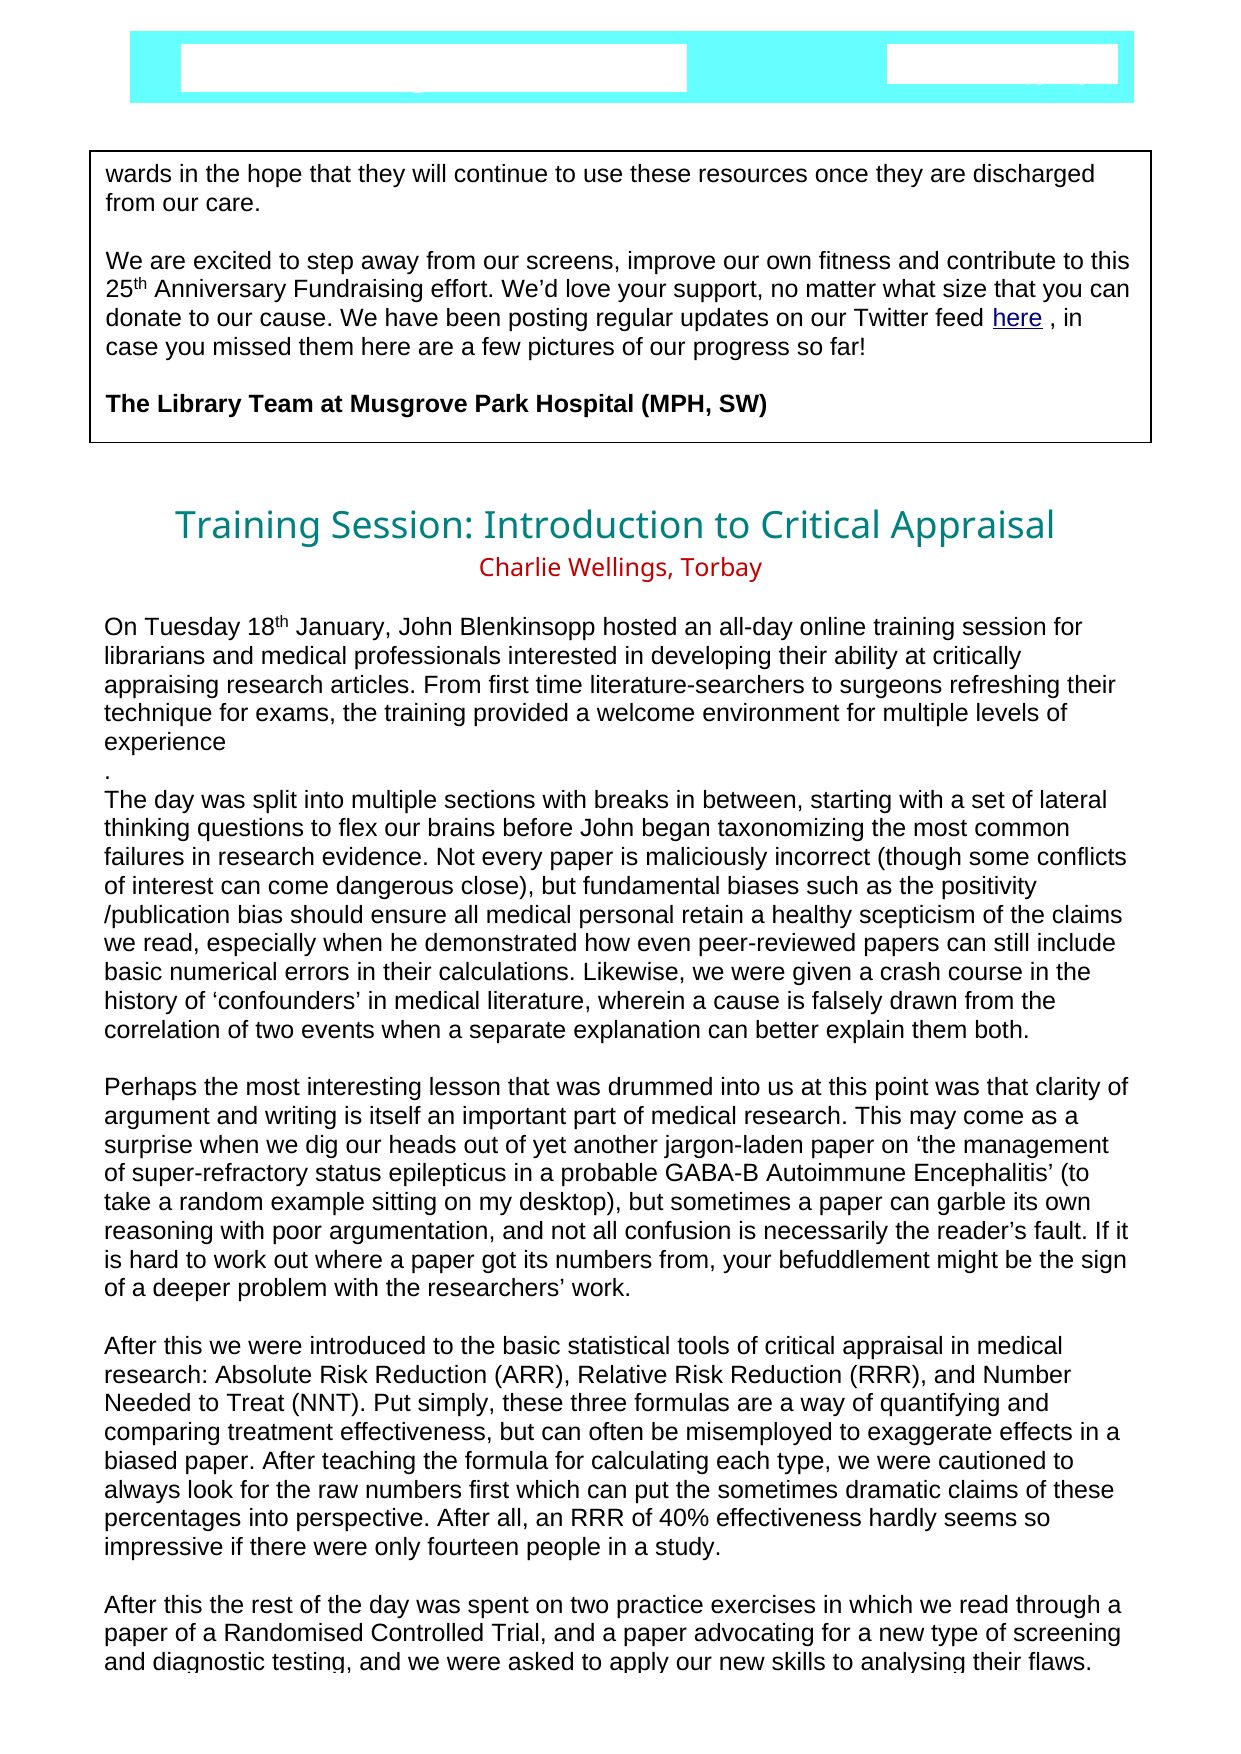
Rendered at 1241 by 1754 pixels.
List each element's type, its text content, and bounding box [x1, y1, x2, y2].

text The day was split into multiple sections with breaks in between, starting with a set of lateral thinking questions to flex our brains before John began taxonomizing the most common failures in research evidence. Not every paper is maliciously incorrect (though some conflicts of interest can come dangerous close), but fundamental biases such as the positivity /publication bias should ensure all medical personal retain a healthy scepticism of the claims we read, especially when he demonstrated how even peer-reviewed papers can still include basic numerical errors in their calculations. Likewise, we were given a crash course in the history of ‘confounders’ in medical literature, wherein a cause is falsely drawn from the correlation of two events when a separate explanation can better explain them both. [104, 785, 1137, 1043]
text . [104, 756, 1137, 785]
text The Library Team at Musgrove Park Hospital (MPH, SW) [105, 389, 1135, 418]
text After this we were introduced to the basic statistical tools of critical appraisal in medical research: Absolute Risk Reduction (ARR), Relative Risk Reduction (RRR), and Number Needed to Treat (NNT). Put simply, these three formulas are a way of quantifying and comparing treatment effectiveness, but can often be misemployed to exaggerate effects in a biased paper. After teaching the formula for calculating each type, we were cautioned to always look for the raw numbers first which can put the sometimes dramatic claims of these percentages into perspective. After all, an RRR of 40% effectiveness hardly seems so impressive if there were only fourteen people in a study. [104, 1331, 1137, 1561]
text Charlie Wellings, Torbay [104, 549, 1137, 583]
text On Tuesday 18th January, John Blenkinsopp hosted an all-day online training session for librarians and medical professionals interested in developing their ability at critically appraising research articles. From first time literature-searchers to surgeons refreshing their technique for exams, the training provided a welcome environment for multiple levels of experience [104, 612, 1137, 756]
text After this the rest of the day was spent on two practice exercises in which we read through a paper of a Randomised Controlled Trial, and a paper advocating for a new type of screening and diagnostic testing, and we were asked to apply our new skills to analysing their flaws. [104, 1590, 1137, 1672]
text Training Session: Introduction to Critical Appraisal [104, 498, 1137, 549]
text wards in the hope that they will continue to use these resources once they are discharged from our care. [105, 159, 1135, 217]
text Perhaps the most interesting lesson that was drummed into us at this point was that clarity of argument and writing is itself an important part of medical research. This may come as a surprise when we dig our heads out of yet another jargon-laden paper on ‘the management of super-refractory status epilepticus in a probable GABA-B Autoimmune Encephalitis’ (to take a random example sitting on my desktop), but sometimes a paper can garble its own reasoning with poor argumentation, and not all confusion is necessarily the reader’s fault. If it is hard to work out where a paper got its numbers from, your befuddlement might be the sign of a deeper problem with the researchers’ work. [104, 1072, 1137, 1302]
text We are excited to step away from our screens, improve our own fitness and contribute to this 25th Anniversary Fundraising effort. We’d love your support, no matter what size that you can donate to our cause. We have been posting regular updates on our Twitter feed here , in case you missed them here are a few pictures of our progress so far! [105, 246, 1135, 361]
